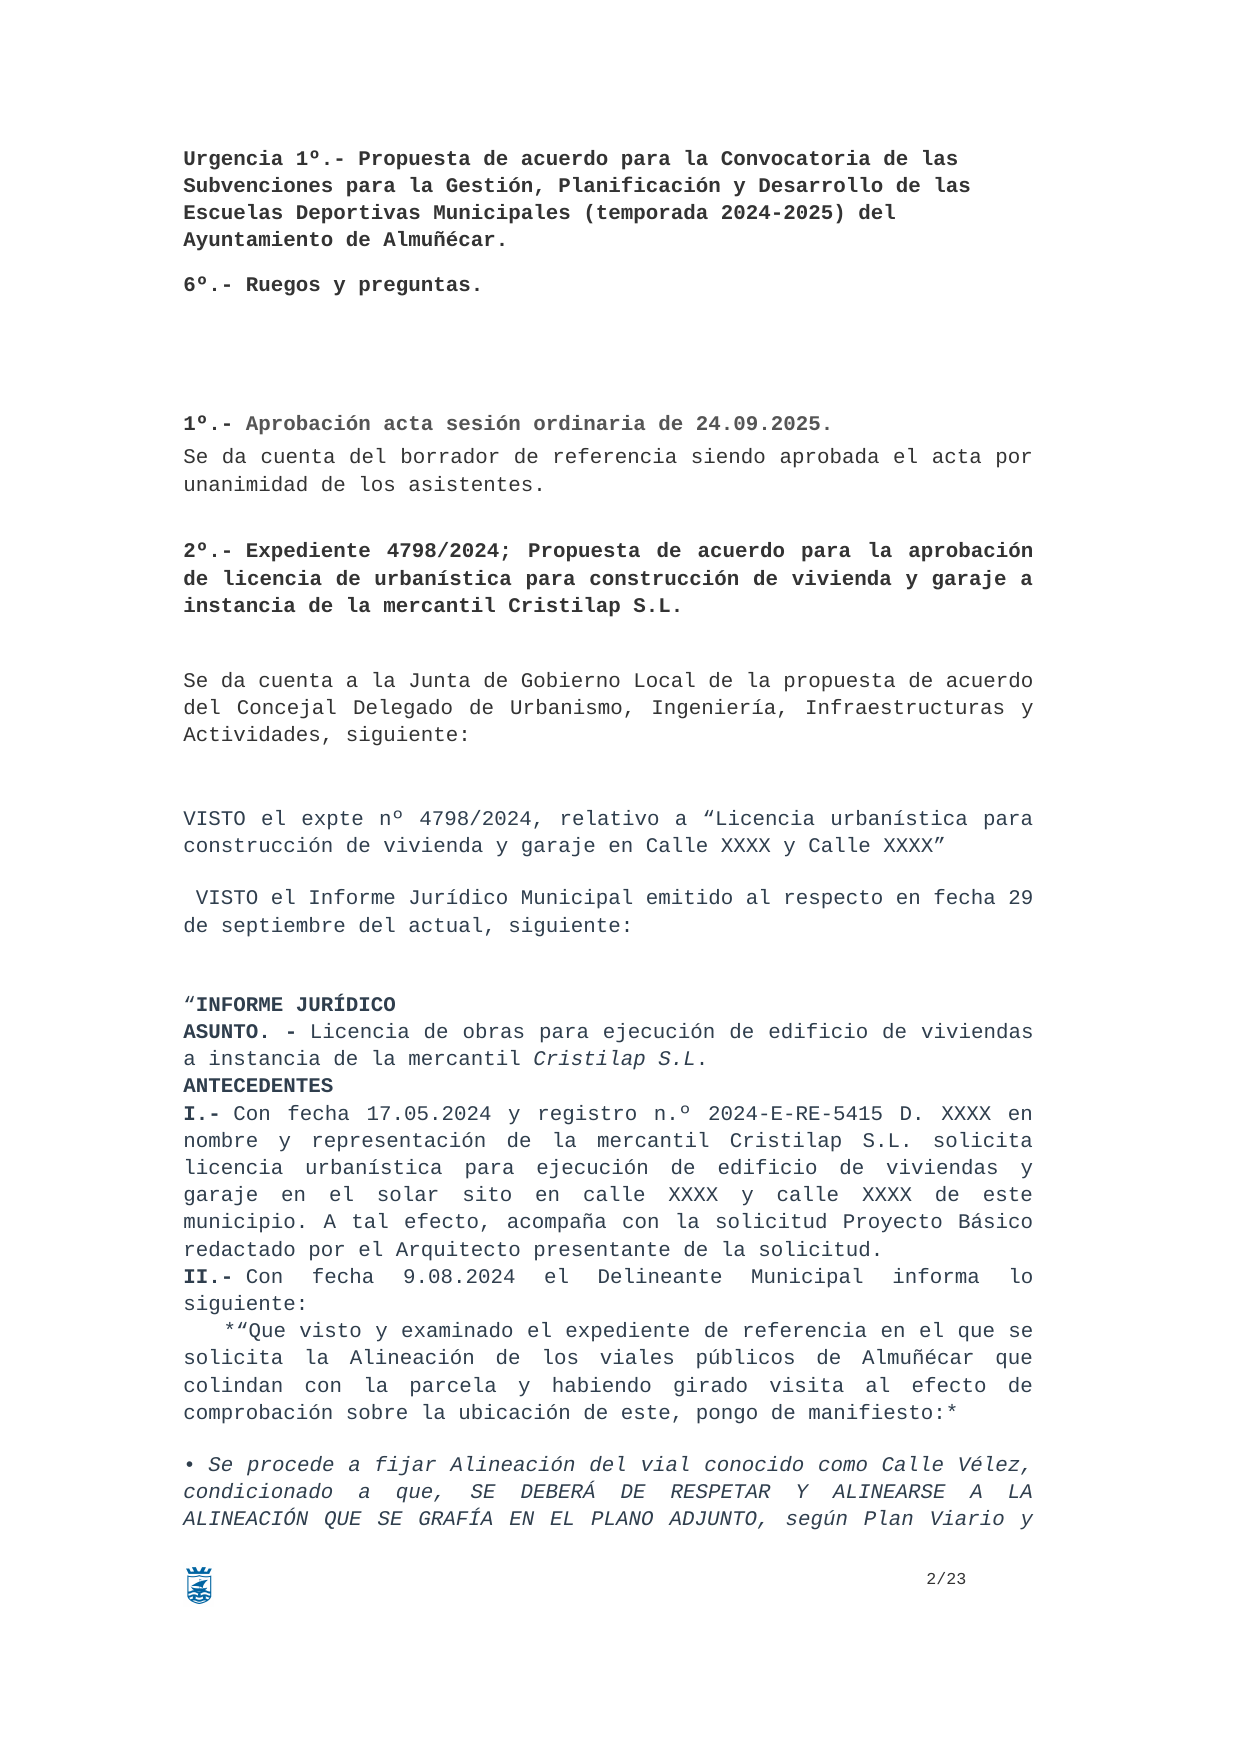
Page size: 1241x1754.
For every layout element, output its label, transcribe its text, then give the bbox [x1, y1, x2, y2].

text Se da cuenta del borrador de referencia siendo aprobada el acta por unanimidad de los asistentes. [183, 446, 1033, 497]
text ASUNTO. - Licencia de obras para ejecución de edificio de viviendas a instancia de la mercantil Cristilap S.L. [183, 1021, 1033, 1072]
text VISTO el Informe Jurídico Municipal emitido al respecto en fecha 29 de septiembre del actual, siguiente: [183, 887, 1033, 938]
text I.- Con fecha 17.05.2024 y registro n.º 2024-E-RE-5415 D. XXXX en nombre y representación de la mercantil Cristilap S.L. solicita licencia urbanística para ejecución de edificio de viviendas y garaje en el solar sito en calle XXXX y calle XXXX de este municipio. A tal efecto, acompaña con la solicitud Proyecto Básico redactado por el Arquitecto presentante de la solicitud. [183, 1103, 1033, 1262]
text ANTECEDENTES [183, 1076, 1033, 1099]
subtitle Aprobación acta sesión ordinaria de 24.09.2025. [183, 413, 1033, 437]
picture [183, 1562, 214, 1607]
text *“Que visto y examinado el expediente de referencia en el que se solicita la Alineación de los viales públicos de Almuñécar que colindan con la parcela y habiendo girado visita al efecto de comprobación sobre la ubicación de este, pongo de manifiesto:* [183, 1320, 1033, 1425]
text VISTO el expte nº 4798/2024, relativo a “Licencia urbanística para construcción de vivienda y garaje en Calle XXXX y Calle XXXX” [183, 808, 1033, 859]
text Urgencia 1º.- Propuesta de acuerdo para la Convocatoria de las Subvenciones para la Gestión, Planificación y Desarrollo de las Escuelas Deportivas Municipales (temporada 2024-2025) del Ayuntamiento de Almuñécar. [183, 148, 1033, 253]
text Se da cuenta a la Junta de Gobierno Local de la propuesta de acuerdo del Concejal Delegado de Urbanismo, Ingeniería, Infraestructuras y Actividades, siguiente: [183, 670, 1033, 748]
text • Se procede a fijar Alineación del vial conocido como Calle Vélez, condicionado a que, SE DEBERÁ DE RESPETAR Y ALINEARSE A LA ALINEACIÓN QUE SE GRAFÍA EN EL PLANO ADJUNTO, según Plan Viario y [183, 1454, 1033, 1532]
text II.- Con fecha 9.08.2024 el Delineante Municipal informa lo siguiente: [183, 1266, 1033, 1317]
text “INFORME JURÍDICO [183, 967, 1033, 1018]
text 6º.- Ruegos y preguntas. [183, 274, 1033, 298]
subtitle Expediente 4798/2024; Propuesta de acuerdo para la aprobación de licencia de urbanística para construcción de vivienda y garaje a instancia de la mercantil Cristilap S.L. [183, 541, 1033, 618]
